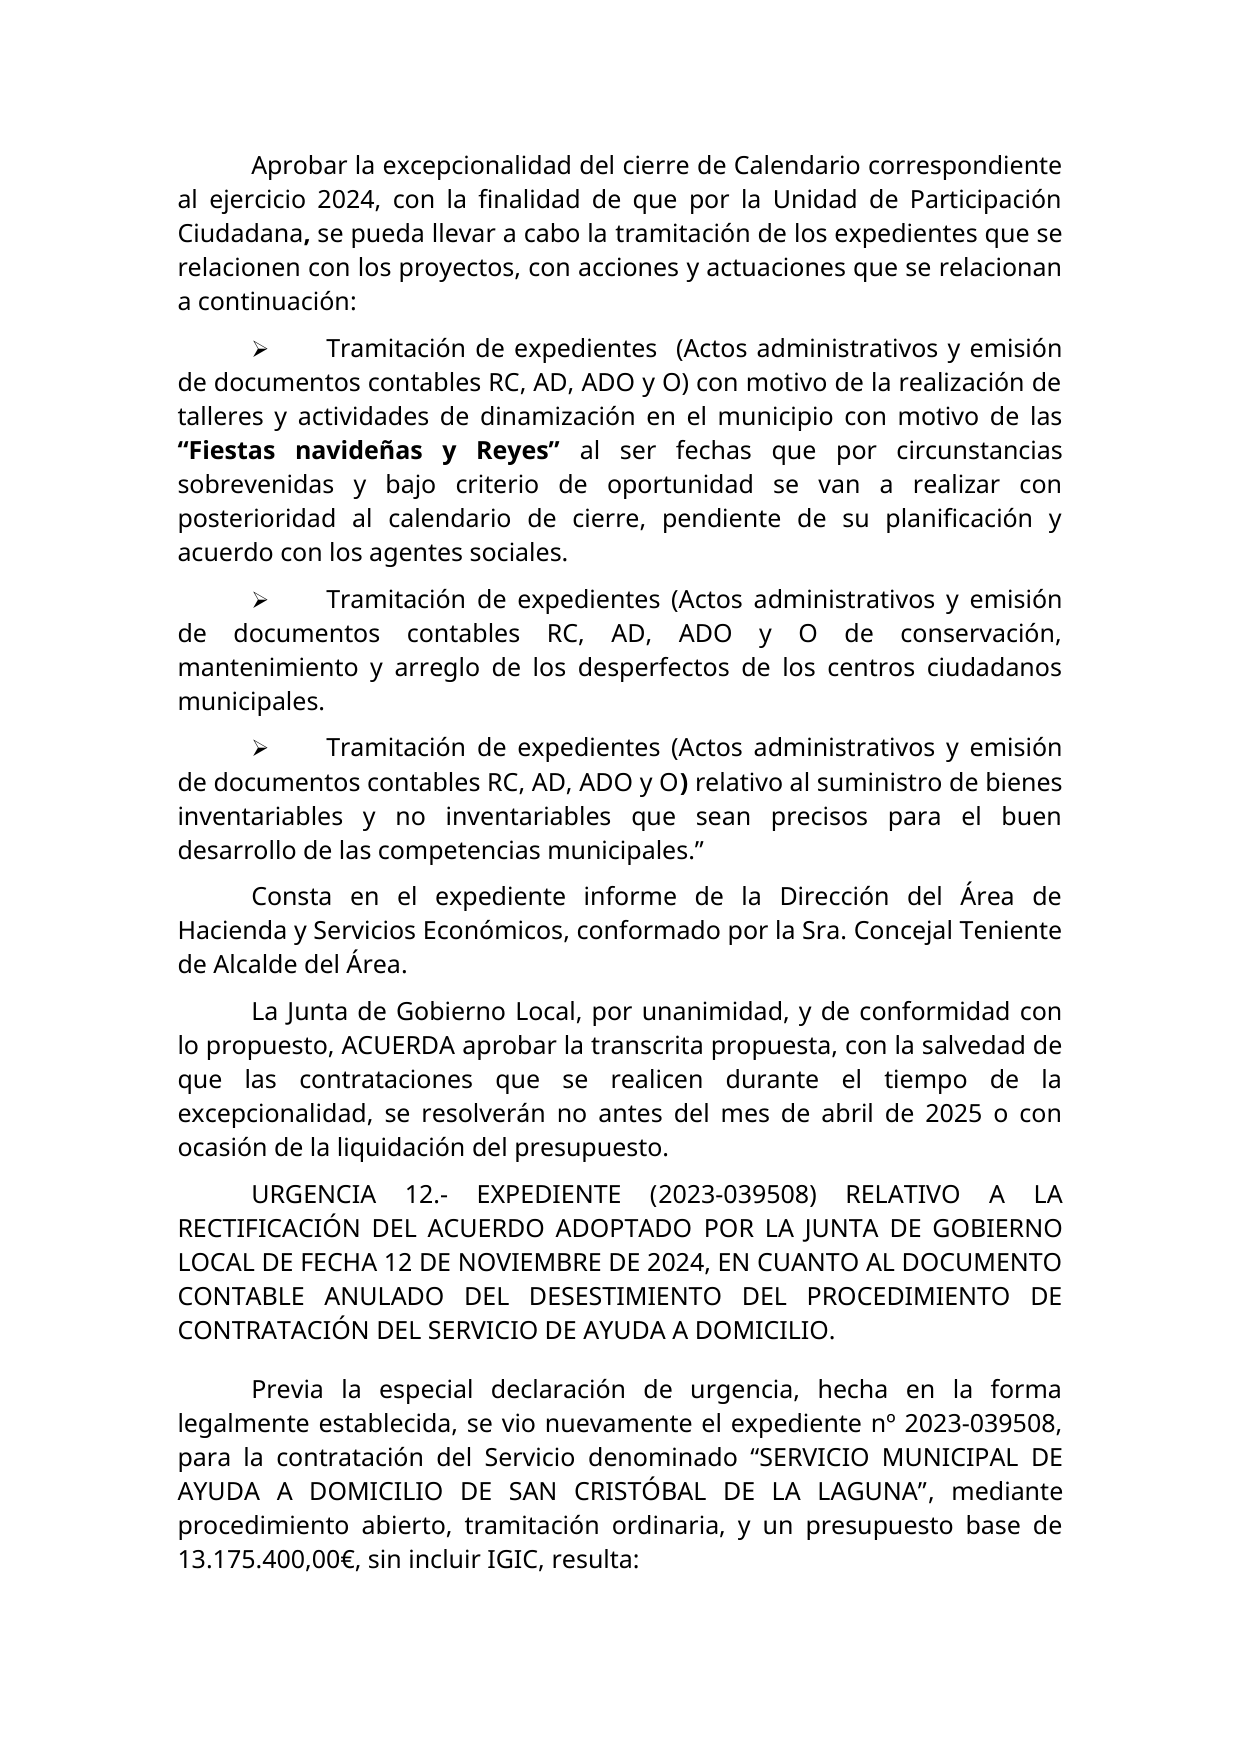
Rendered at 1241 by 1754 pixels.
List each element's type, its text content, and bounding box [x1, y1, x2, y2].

text La Junta de Gobierno Local, por unanimidad, y de conformidad con lo propuesto, ACUERDA aprobar la transcrita propuesta, con la salvedad de que las contrataciones que se realicen durante el tiempo de la excepcionalidad, se resolverán no antes del mes de abril de 2025 o con ocasión de la liquidación del presupuesto. [177, 993, 1063, 1164]
text URGENCIA 12.- EXPEDIENTE (2023-039508) RELATIVO A LA RECTIFICACIÓN DEL ACUERDO ADOPTADO POR LA JUNTA DE GOBIERNO LOCAL DE FECHA 12 DE NOVIEMBRE DE 2024, EN CUANTO AL DOCUMENTO CONTABLE ANULADO DEL DESESTIMIENTO DEL PROCEDIMIENTO DE CONTRATACIÓN DEL SERVICIO DE AYUDA A DOMICILIO. [177, 1176, 1063, 1347]
list Tramitación de expedientes (Actos administrativos y emisión de documentos contables RC, AD, ADO y O) relativo al suministro de bienes inventariables y no inventariables que sean precisos para el buen desarrollo de las competencias municipales.” [177, 730, 1063, 866]
list Tramitación de expedientes (Actos administrativos y emisión de documentos contables RC, AD, ADO y O de conservación, mantenimiento y arreglo de los desperfectos de los centros ciudadanos municipales. [177, 581, 1063, 718]
text Previa la especial declaración de urgencia, hecha en la forma legalmente establecida, se vio nuevamente el expediente nº 2023-039508, para la contratación del Servicio denominado “SERVICIO MUNICIPAL DE AYUDA A DOMICILIO DE SAN CRISTÓBAL DE LA LAGUNA”, mediante procedimiento abierto, tramitación ordinaria, y un presupuesto base de 13.175.400,00€, sin incluir IGIC, resulta: [177, 1372, 1063, 1576]
text Consta en el expediente informe de la Dirección del Área de Hacienda y Servicios Económicos, conformado por la Sra. Concejal Teniente de Alcalde del Área. [177, 879, 1063, 981]
text Aprobar la excepcionalidad del cierre de Calendario correspondiente al ejercicio 2024, con la finalidad de que por la Unidad de Participación Ciudadana, se pueda llevar a cabo la tramitación de los expedientes que se relacionen con los proyectos, con acciones y actuaciones que se relacionan a continuación: [177, 148, 1063, 318]
list Tramitación de expedientes (Actos administrativos y emisión de documentos contables RC, AD, ADO y O) con motivo de la realización de talleres y actividades de dinamización en el municipio con motivo de las “Fiestas navideñas y Reyes” al ser fechas que por circunstancias sobrevenidas y bajo criterio de oportunidad se van a realizar con posterioridad al calendario de cierre, pendiente de su planificación y acuerdo con los agentes sociales. [177, 330, 1063, 569]
